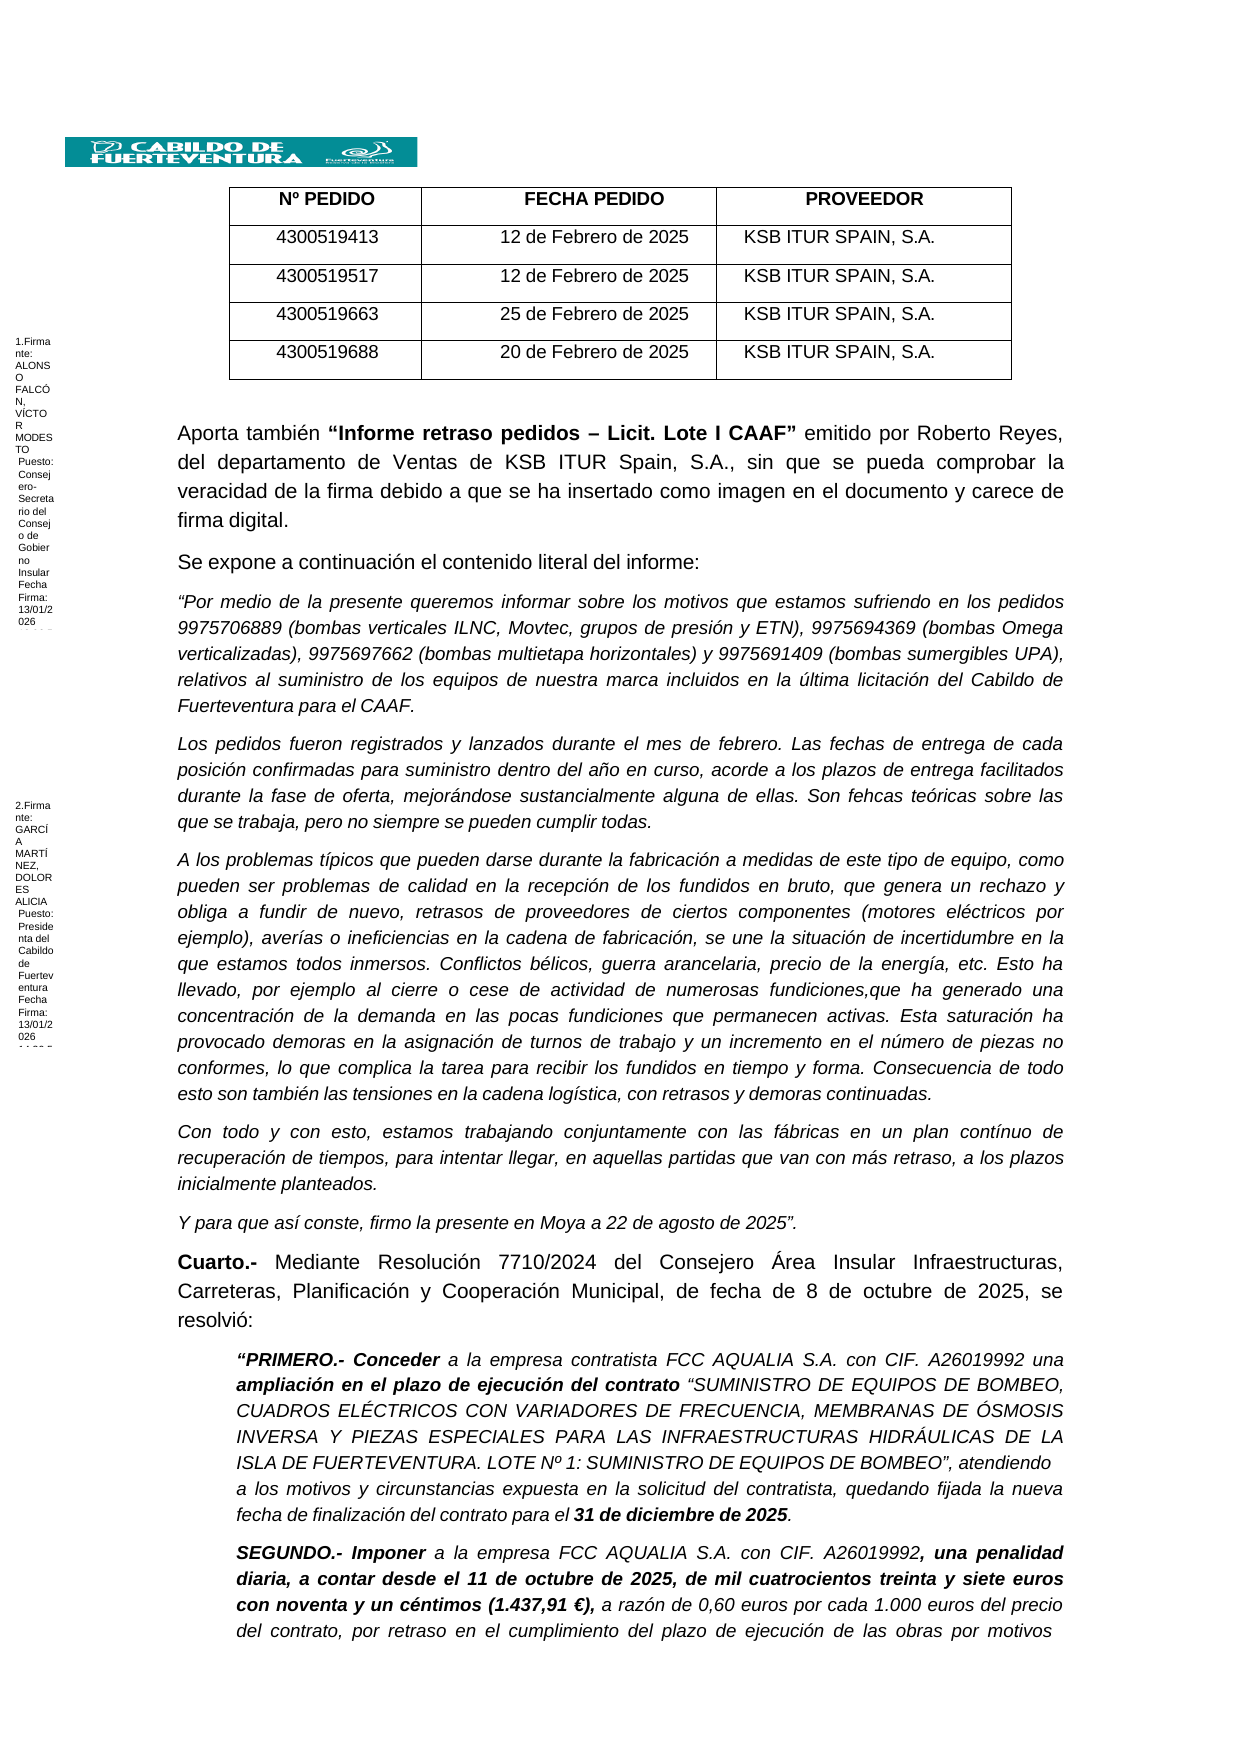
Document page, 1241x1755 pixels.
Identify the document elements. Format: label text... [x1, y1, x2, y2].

text Con todo y con esto, estamos trabajando conjuntamente con las fábricas en un plan contínuo de recuperación de tiempos, para intentar llegar, en aquellas partidas que van con más retraso, a los plazos inicialmente planteados. [177, 1121, 1064, 1195]
text Cuarto.- Mediante Resolución 7710/2024 del Consejero Área Insular Infraestructuras, Carreteras, Planificación y Cooperación Municipal, de fecha de 8 de octubre de 2025, se resolvió: [177, 1250, 1064, 1332]
text “PRIMERO.- Conceder a la empresa contratista FCC AQUALIA S.A. con CIF. A26019992 una ampliación en el plazo de ejecución del contrato “SUMINISTRO DE EQUIPOS DE BOMBEO, CUADROS ELÉCTRICOS CON VARIADORES DE FRECUENCIA, MEMBRANAS DE ÓSMOSIS INVERSA Y PIEZAS ESPECIALES PARA LAS INFRAESTRUCTURAS HIDRÁULICAS DE LA ISLA DE FUERTEVENTURA. LOTE Nº 1: SUMINISTRO DE EQUIPOS DE BOMBEO”, atendiendo [236, 1348, 1064, 1474]
text Puesto: Consejero-Secretario del Consejo de Gobierno Insular Fecha Firma: 13/01/2026 10:06:56 [18, 456, 54, 629]
picture [65, 137, 418, 167]
text “Por medio de la presente queremos informar sobre los motivos que estamos sufriendo en los pedidos 9975706889 (bombas verticales ILNC, Movtec, grupos de presión y ETN), 9975694369 (bombas Omega verticalizadas), 9975697662 (bombas multietapa horizontales) y 9975691409 (bombas sumergibles UPA), relativos al suministro de los equipos de nuestra marca incluidos en la última licitación del Cabildo de Fuerteventura para el CAAF. [177, 591, 1064, 716]
table_cell 4300519688 [230, 341, 421, 379]
text 1.Firmante: ALONSO FALCÓN, VÍCTOR MODESTO [15, 336, 54, 455]
table_cell 12 de Febrero de 2025 [422, 265, 716, 302]
table_cell KSB ITUR SPAIN, S.A. [717, 341, 1011, 379]
text Los pedidos fueron registrados y lanzados durante el mes de febrero. Las fechas de entrega de cada posición confirmadas para suministro dentro del año en curso, acorde a los plazos de entrega facilitados durante la fase de oferta, mejorándose sustancialmente alguna de ellas. Son fehcas teóricas sobre las que se trabaja, pero no siempre se pueden cumplir todas. [177, 733, 1064, 832]
table_header FECHA PEDIDO [422, 188, 716, 225]
table_cell 4300519413 [230, 226, 421, 264]
table_cell 25 de Febrero de 2025 [422, 303, 716, 340]
table_cell 4300519517 [230, 265, 421, 302]
table_cell 12 de Febrero de 2025 [422, 226, 716, 264]
text Puesto: Presidenta del Cabildo de Fuerteventura Fecha Firma: 13/01/2026 14:30:56 [18, 908, 54, 1046]
table_cell KSB ITUR SPAIN, S.A. [717, 226, 1011, 264]
text SEGUNDO.- Imponer a la empresa FCC AQUALIA S.A. con CIF. A26019992, una penalidad diaria, a contar desde el 11 de octubre de 2025, de mil cuatrocientos treinta y siete euros con noventa y un céntimos (1.437,91 €), a razón de 0,60 euros por cada 1.000 euros del precio del contrato, por retraso en el cumplimiento del plazo de ejecución de las obras por motivos [236, 1542, 1064, 1642]
text a los motivos y circunstancias expuesta en la solicitud del contratista, quedando fijada la nueva fecha de finalización del contrato para el 31 de diciembre de 2025. [236, 1478, 1064, 1525]
picture [364, 1704, 984, 1725]
table_cell 20 de Febrero de 2025 [422, 341, 716, 379]
text 2.Firmante: GARCÍA MARTÍNEZ, DOLORES ALICIA [15, 800, 54, 908]
table_cell KSB ITUR SPAIN, S.A. [717, 265, 1011, 302]
text A los problemas típicos que pueden darse durante la fabricación a medidas de este tipo de equipo, como pueden ser problemas de calidad en la recepción de los fundidos en bruto, que genera un rechazo y obliga a fundir de nuevo, retrasos de proveedores de ciertos componentes (motores eléctricos por ejemplo), averías o ineficiencias en la cadena de fabricación, se une la situación de incertidumbre en la que estamos todos inmersos. Conflictos bélicos, guerra arancelaria, precio de la energía, etc. Esto ha llevado, por ejemplo al cierre o cese de actividad de numerosas fundiciones,que ha generado una concentración de la demanda en las pocas fundiciones que permanecen activas. Esta saturación ha provocado demoras en la asignación de turnos de trabajo y un incremento en el número de piezas no conformes, lo que complica la tarea para recibir los fundidos en tiempo y forma. Consecuencia de todo esto son también las tensiones en la cadena logística, con retrasos y demoras continuadas. [177, 849, 1064, 1104]
text Se expone a continuación el contenido literal del informe: [177, 549, 1078, 574]
text Y para que así conste, firmo la presente en Moya a 22 de agosto de 2025”. [177, 1212, 1078, 1233]
table_header Nº PEDIDO [230, 188, 421, 225]
table_header PROVEEDOR [717, 188, 1011, 225]
table_cell 4300519663 [230, 303, 421, 340]
table_cell KSB ITUR SPAIN, S.A. [717, 303, 1011, 340]
text Aporta también “Informe retraso pedidos – Licit. Lote I CAAF” emitido por Roberto Reyes, del departamento de Ventas de KSB ITUR Spain, S.A., sin que se pueda comprobar la veracidad de la firma debido a que se ha insertado como imagen en el documento y carece de firma digital. [177, 421, 1064, 532]
